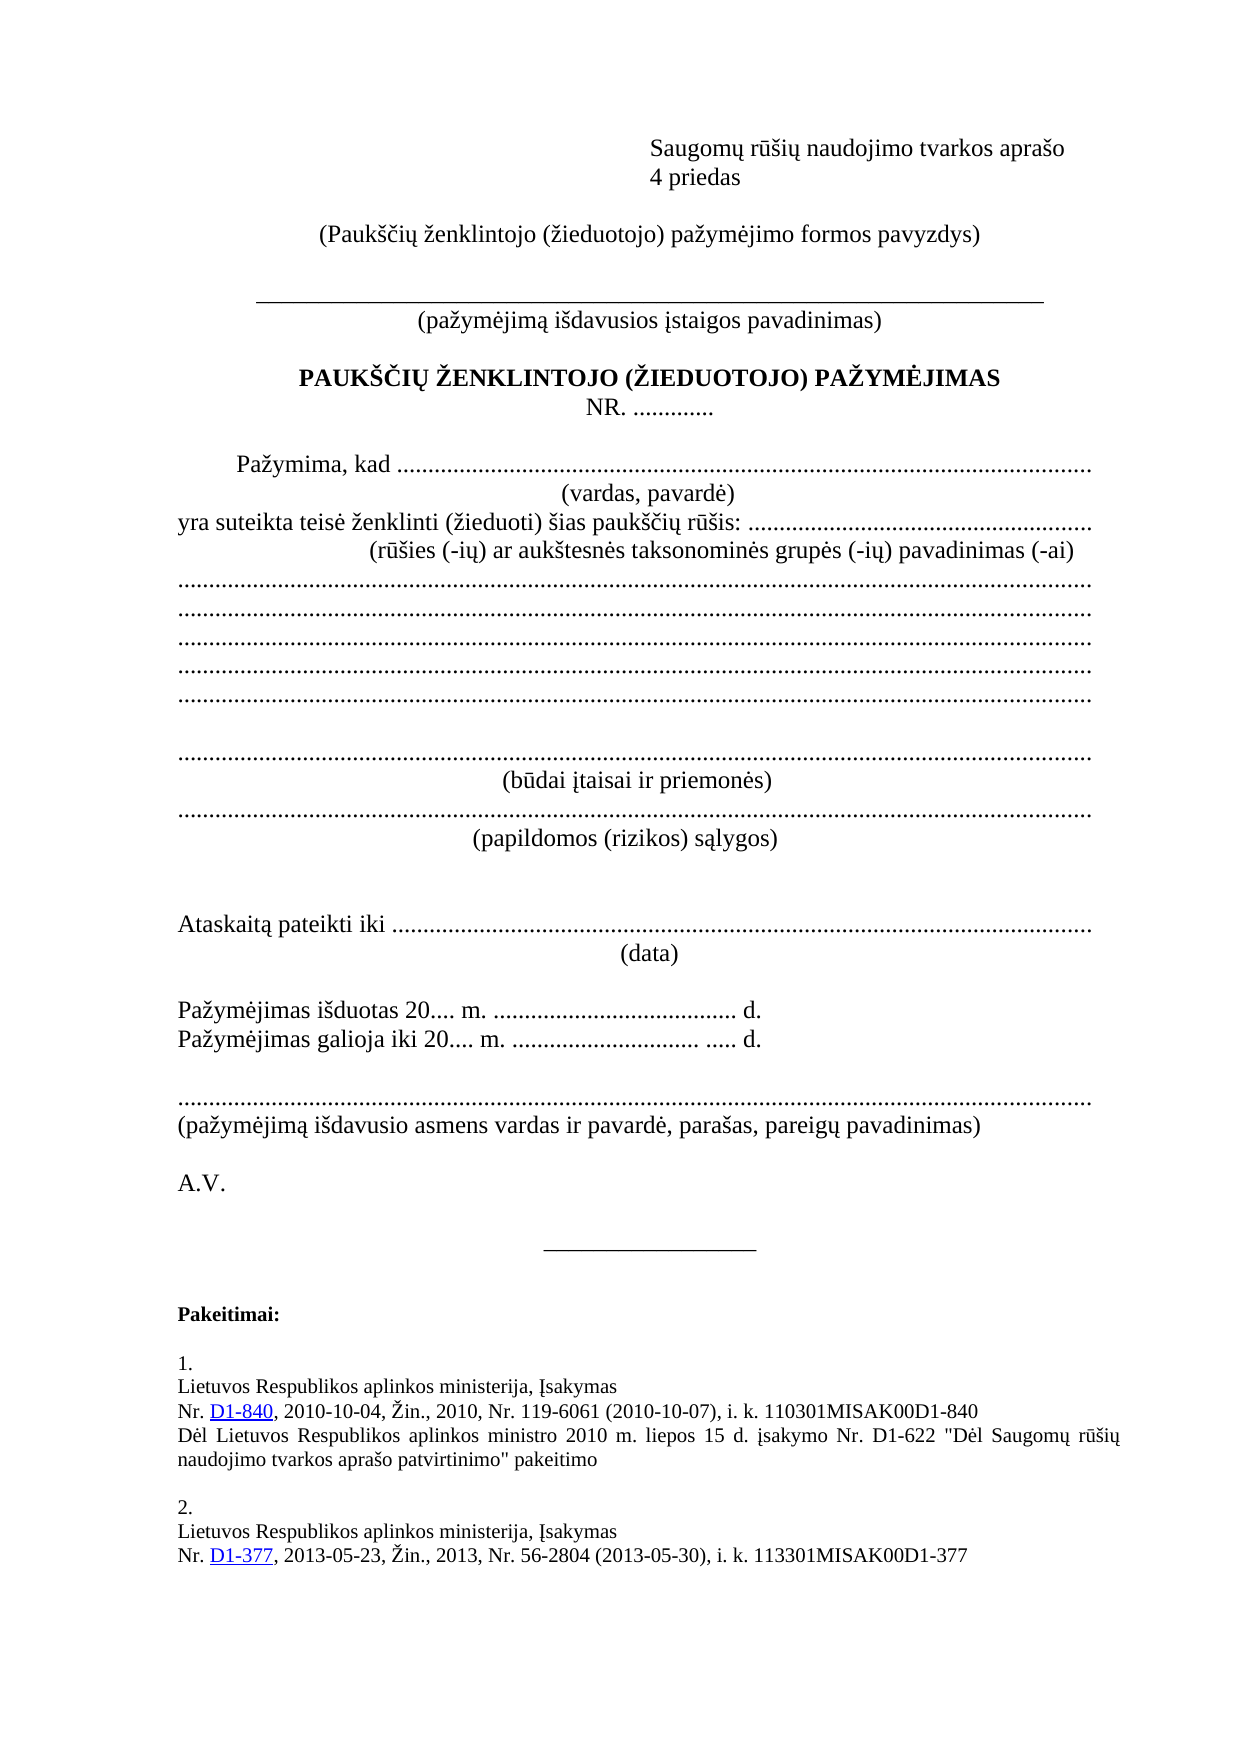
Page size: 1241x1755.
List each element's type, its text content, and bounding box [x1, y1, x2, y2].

text (rūšies (-ių) ar aukštesnės taksonominės grupės (-ių) pavadinimas (-ai) [177, 535, 1122, 564]
text yra suteikta teisė ženklinti (žieduoti) šias paukščių rūšis: [177, 507, 1122, 535]
text Pažymėjimas išduotas 20.... m. ....................................... d. [177, 995, 1122, 1024]
text ... [177, 679, 1122, 708]
text ... [177, 622, 1122, 650]
text (pažymėjimą išdavusios įstaigos pavadinimas) [177, 305, 1122, 334]
text A.V. [177, 1168, 1122, 1197]
text PAUKŠČIŲ ŽENKLINTOJO (ŽIEDUOTOJO) PAŽYMĖJIMAS [177, 363, 1122, 392]
text (papildomos (rizikos) sąlygos) [177, 823, 1122, 852]
text Dėl Lietuvos Respublikos aplinkos ministro 2010 m. liepos 15 d. įsakymo Nr. D1-622 "Dėl Saugomų rūšių naudojimo tvarkos aprašo patvirtinimo" pakeitimo [177, 1423, 1122, 1471]
text ... [177, 650, 1122, 679]
text ... [177, 593, 1122, 622]
text Ataskaitą pateikti iki [177, 909, 1122, 938]
text ... [177, 564, 1122, 593]
text Pažymėjimas galioja iki 20.... m. .............................. ..... d. [177, 1024, 1122, 1053]
text Lietuvos Respublikos aplinkos ministerija, Įsakymas [177, 1374, 1122, 1398]
text _________________ [177, 1225, 1122, 1254]
text (data) [177, 938, 1122, 967]
text Nr. D1-377, 2013-05-23, Žin., 2013, Nr. 56-2804 (2013-05-30), i. k. 113301MISAK00D1-377 [177, 1543, 1122, 1567]
text Nr. D1-840, 2010-10-04, Žin., 2010, Nr. 119-6061 (2010-10-07), i. k. 110301MISAK00D1-840 [177, 1398, 1122, 1423]
text ... [177, 737, 1122, 765]
text NR. ............. [177, 392, 1122, 420]
text ... [177, 1082, 1122, 1110]
text Lietuvos Respublikos aplinkos ministerija, Įsakymas [177, 1519, 1122, 1543]
text ... [177, 794, 1122, 823]
text Pakeitimai: [177, 1302, 1122, 1326]
text 2. [177, 1495, 1122, 1519]
text (Paukščių ženklintojo (žieduotojo) pažymėjimo formos pavyzdys) [177, 219, 1122, 248]
text Saugomų rūšių naudojimo tvarkos aprašo [649, 133, 1122, 162]
text 4 priedas [649, 162, 1122, 190]
text 1. [177, 1350, 1122, 1374]
text Pažymima, kad [177, 449, 1122, 478]
text (būdai įtaisai ir priemonės) [177, 765, 1122, 794]
text _______________________________________________________________ [177, 277, 1122, 305]
text (vardas, pavardė) [177, 478, 1122, 507]
text (pažymėjimą išdavusio asmens vardas ir pavardė, parašas, pareigų pavadinimas) [177, 1110, 1122, 1139]
